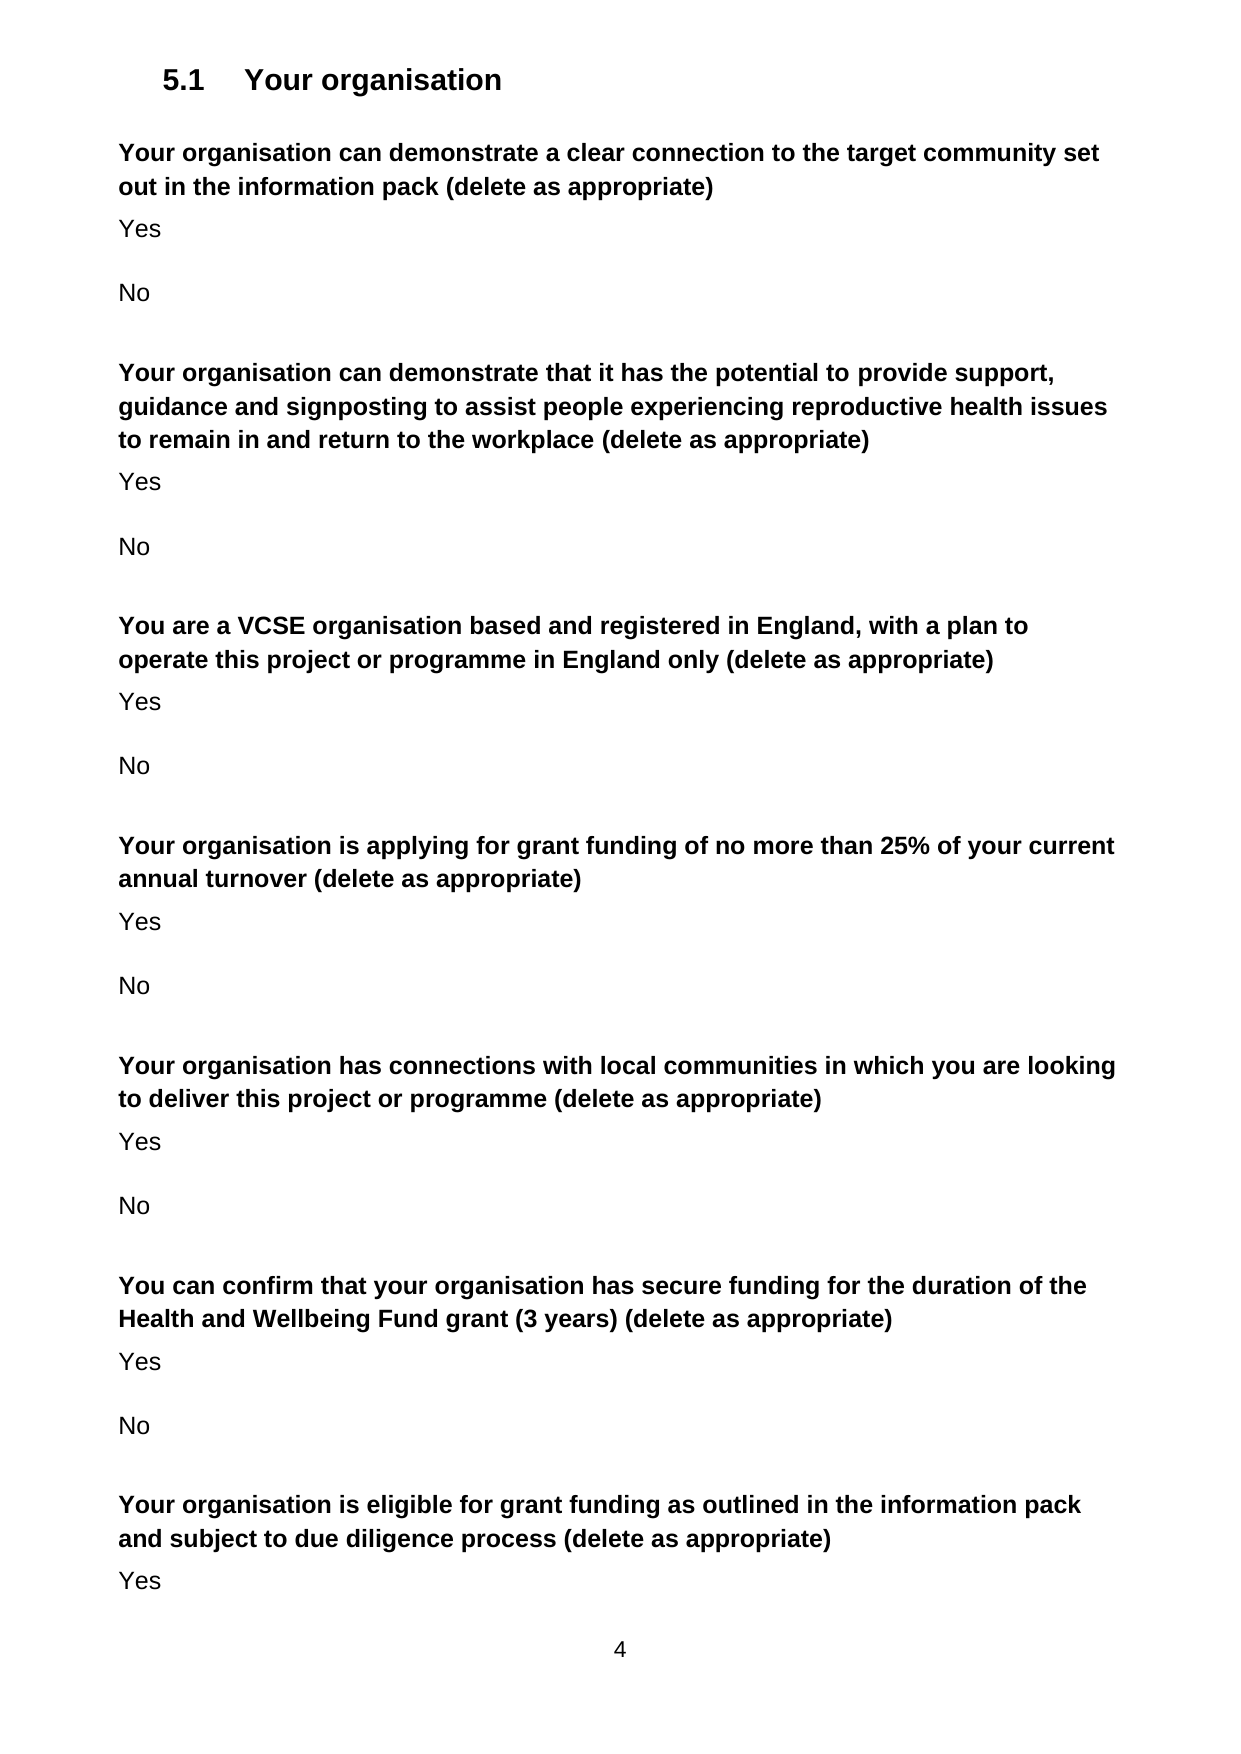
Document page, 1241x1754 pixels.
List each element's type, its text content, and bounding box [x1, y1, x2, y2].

subtitle You are a VCSE organisation based and registered in England, with a plan to operate this project or programme in England only (delete as appropriate) [118, 608, 1122, 675]
text Yes [118, 907, 1122, 936]
subtitle Your organisation can demonstrate a clear connection to the target community set out in the information pack (delete as appropriate) [118, 135, 1122, 202]
text No [118, 971, 1122, 1000]
subtitle Your organisation [162, 59, 1122, 98]
text Yes [118, 1347, 1122, 1375]
text Yes [118, 1566, 1122, 1595]
subtitle Your organisation has connections with local communities in which you are looking to deliver this project or programme (delete as appropriate) [118, 1048, 1122, 1114]
subtitle Your organisation can demonstrate that it has the potential to provide support, guidance and signposting to assist people experiencing reproductive health issues to remain in and return to the workplace (delete as appropriate) [118, 355, 1122, 455]
subtitle You can confirm that your organisation has secure funding for the duration of the Health and Wellbeing Fund grant (3 years) (delete as appropriate) [118, 1267, 1122, 1334]
text No [118, 531, 1122, 560]
text Yes [118, 467, 1122, 496]
text No [118, 1191, 1122, 1219]
text Yes [118, 214, 1122, 243]
text No [118, 1411, 1122, 1439]
text No [118, 751, 1122, 780]
subtitle Your organisation is eligible for grant funding as outlined in the information pack and subject to due diligence process (delete as appropriate) [118, 1487, 1122, 1554]
subtitle Your organisation is applying for grant funding of no more than 25% of your current annual turnover (delete as appropriate) [118, 828, 1122, 894]
text Yes [118, 1127, 1122, 1156]
text Yes [118, 687, 1122, 716]
text No [118, 278, 1122, 307]
